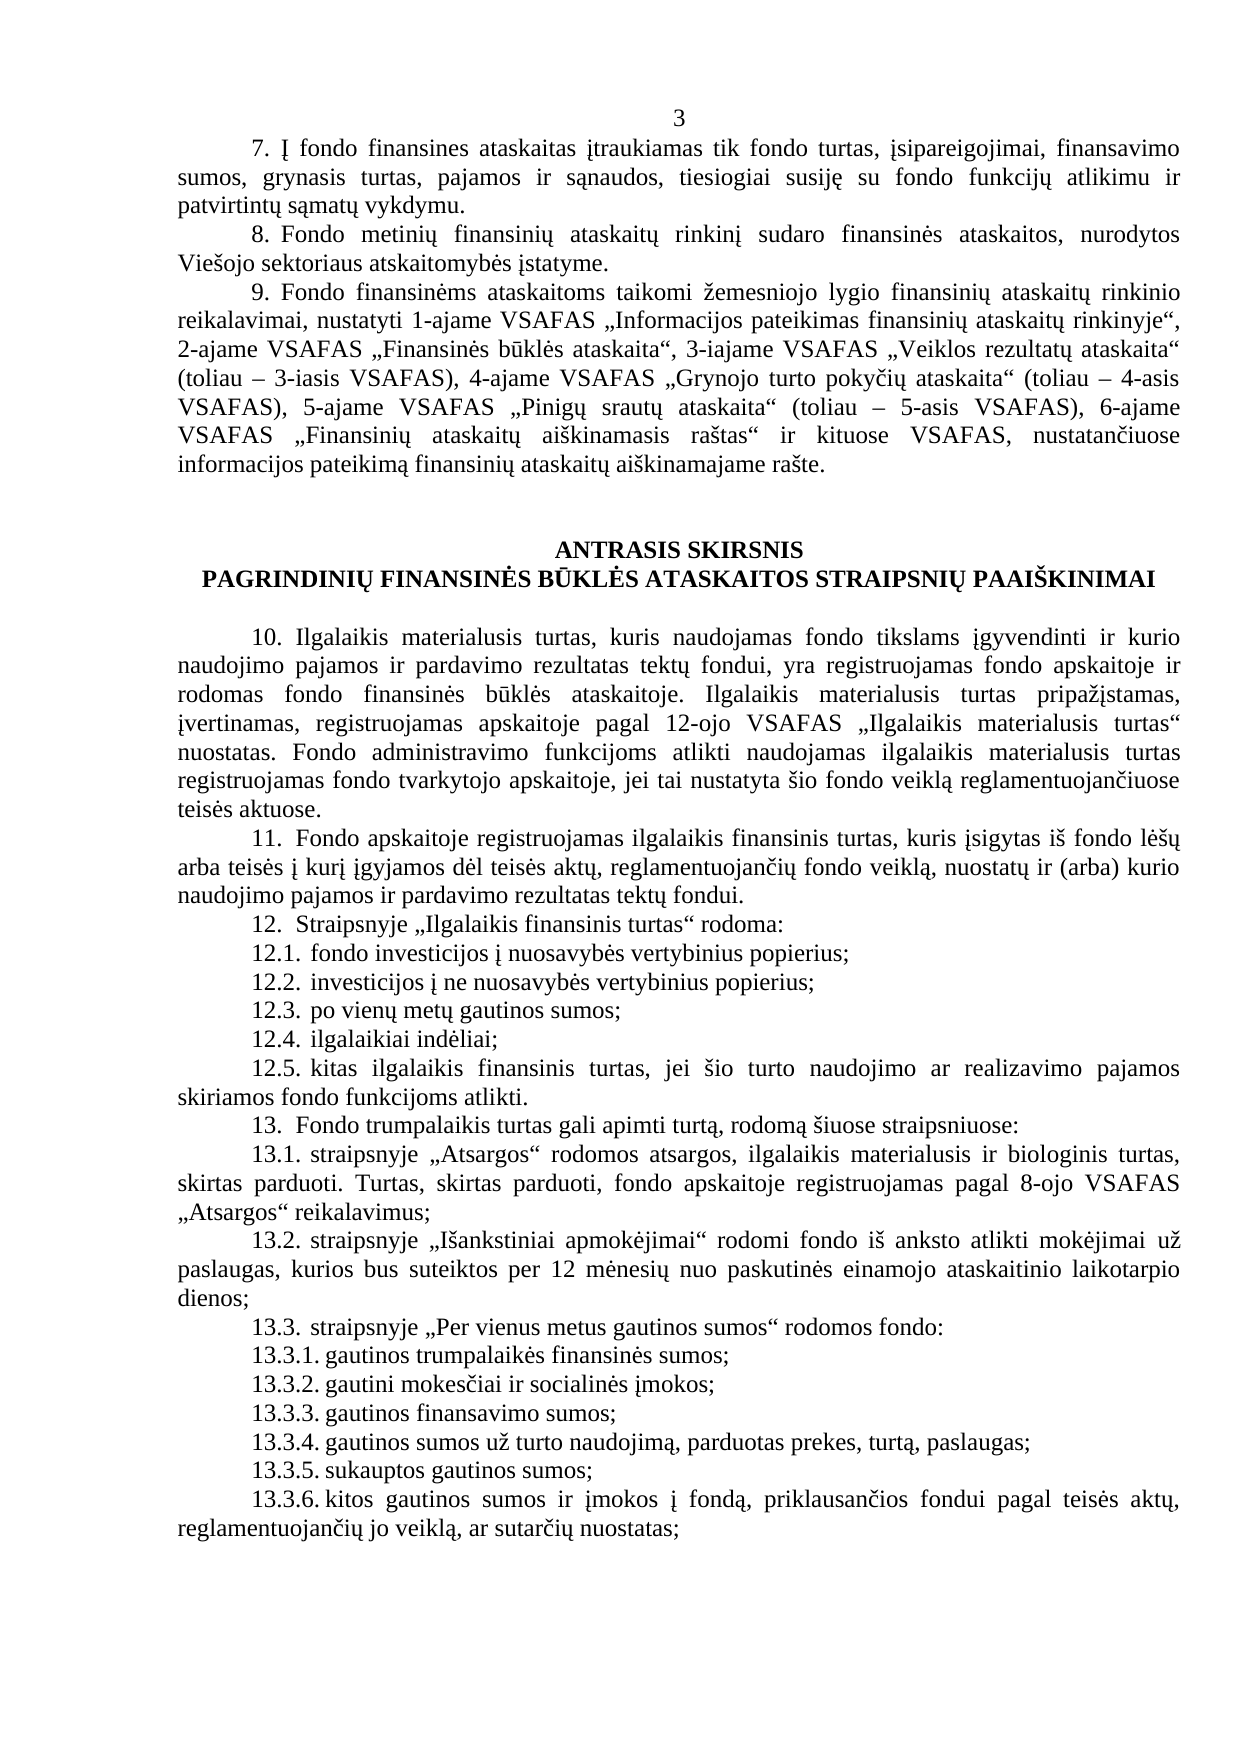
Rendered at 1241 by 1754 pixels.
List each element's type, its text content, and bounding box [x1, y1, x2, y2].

text 9. Fondo finansinėms ataskaitoms taikomi žemesniojo lygio finansinių ataskaitų rinkinio reikalavimai, nustatyti 1-ajame VSAFAS „Informacijos pateikimas finansinių ataskaitų rinkinyje“, 2-ajame VSAFAS „Finansinės būklės ataskaita“, 3-iajame VSAFAS „Veiklos rezultatų ataskaita“ (toliau – 3-iasis VSAFAS), 4-ajame VSAFAS „Grynojo turto pokyčių ataskaita“ (toliau – 4-asis VSAFAS), 5-ajame VSAFAS „Pinigų srautų ataskaita“ (toliau – 5-asis VSAFAS), 6-ajame VSAFAS „Finansinių ataskaitų aiškinamasis raštas“ ir kituose VSAFAS, nustatančiuose informacijos pateikimą finansinių ataskaitų aiškinamajame rašte. [177, 277, 1181, 478]
text 7. Į fondo finansines ataskaitas įtraukiamas tik fondo turtas, įsipareigojimai, finansavimo sumos, grynasis turtas, pajamos ir sąnaudos, tiesiogiai susiję su fondo funkcijų atlikimu ir patvirtintų sąmatų vykdymu. [177, 133, 1181, 219]
text 13.1. straipsnyje „Atsargos“ rodomos atsargos, ilgalaikis materialusis ir biologinis turtas, skirtas parduoti. Turtas, skirtas parduoti, fondo apskaitoje registruojamas pagal 8-ojo VSAFAS „Atsargos“ reikalavimus; [177, 1139, 1181, 1225]
text 10. Ilgalaikis materialusis turtas, kuris naudojamas fondo tikslams įgyvendinti ir kurio naudojimo pajamos ir pardavimo rezultatas tektų fondui, yra registruojamas fondo apskaitoje ir rodomas fondo finansinės būklės ataskaitoje. Ilgalaikis materialusis turtas pripažįstamas, įvertinamas, registruojamas apskaitoje pagal 12-ojo VSAFAS „Ilgalaikis materialusis turtas“ nuostatas. Fondo administravimo funkcijoms atlikti naudojamas ilgalaikis materialusis turtas registruojamas fondo tvarkytojo apskaitoje, jei tai nustatyta šio fondo veiklą reglamentuojančiuose teisės aktuose. [177, 622, 1181, 823]
text 12.5. kitas ilgalaikis finansinis turtas, jei šio turto naudojimo ar realizavimo pajamos skiriamos fondo funkcijoms atlikti. [177, 1053, 1181, 1110]
text 13.3.6. kitos gautinos sumos ir įmokos į fondą, priklausančios fondui pagal teisės aktų, reglamentuojančių jo veiklą, ar sutarčių nuostatas; [177, 1484, 1181, 1542]
text 12. Straipsnyje „Ilgalaikis finansinis turtas“ rodoma: [177, 909, 1181, 938]
text 13.3.4. gautinos sumos už turto naudojimą, parduotas prekes, turtą, paslaugas; [177, 1427, 1181, 1455]
text 13.3. straipsnyje „Per vienus metus gautinos sumos“ rodomos fondo: [177, 1312, 1181, 1340]
text PAGRINDINIŲ FINANSINĖS BŪKLĖS ATASKAITOS STRAIPSNIŲ PAAIŠKINIMAI [177, 564, 1181, 593]
text 13.3.1. gautinos trumpalaikės finansinės sumos; [177, 1340, 1181, 1369]
text ANTRASIS SKIRSNIS [177, 535, 1181, 564]
text 11. Fondo apskaitoje registruojamas ilgalaikis finansinis turtas, kuris įsigytas iš fondo lėšų arba teisės į kurį įgyjamos dėl teisės aktų, reglamentuojančių fondo veiklą, nuostatų ir (arba) kurio naudojimo pajamos ir pardavimo rezultatas tektų fondui. [177, 823, 1181, 909]
text 13.2. straipsnyje „Išankstiniai apmokėjimai“ rodomi fondo iš anksto atlikti mokėjimai už paslaugas, kurios bus suteiktos per 12 mėnesių nuo paskutinės einamojo ataskaitinio laikotarpio dienos; [177, 1225, 1181, 1312]
text 8. Fondo metinių finansinių ataskaitų rinkinį sudaro finansinės ataskaitos, nurodytos Viešojo sektoriaus atskaitomybės įstatyme. [177, 219, 1181, 277]
text 12.4. ilgalaikiai indėliai; [177, 1024, 1181, 1053]
text 13.3.5. sukauptos gautinos sumos; [177, 1455, 1181, 1484]
text 12.3. po vienų metų gautinos sumos; [177, 995, 1181, 1024]
text 12.2. investicijos į ne nuosavybės vertybinius popierius; [177, 967, 1181, 995]
text 12.1. fondo investicijos į nuosavybės vertybinius popierius; [177, 938, 1181, 967]
text 13. Fondo trumpalaikis turtas gali apimti turtą, rodomą šiuose straipsniuose: [177, 1110, 1181, 1139]
text 13.3.2. gautini mokesčiai ir socialinės įmokos; [177, 1369, 1181, 1398]
text 13.3.3. gautinos finansavimo sumos; [177, 1398, 1181, 1427]
